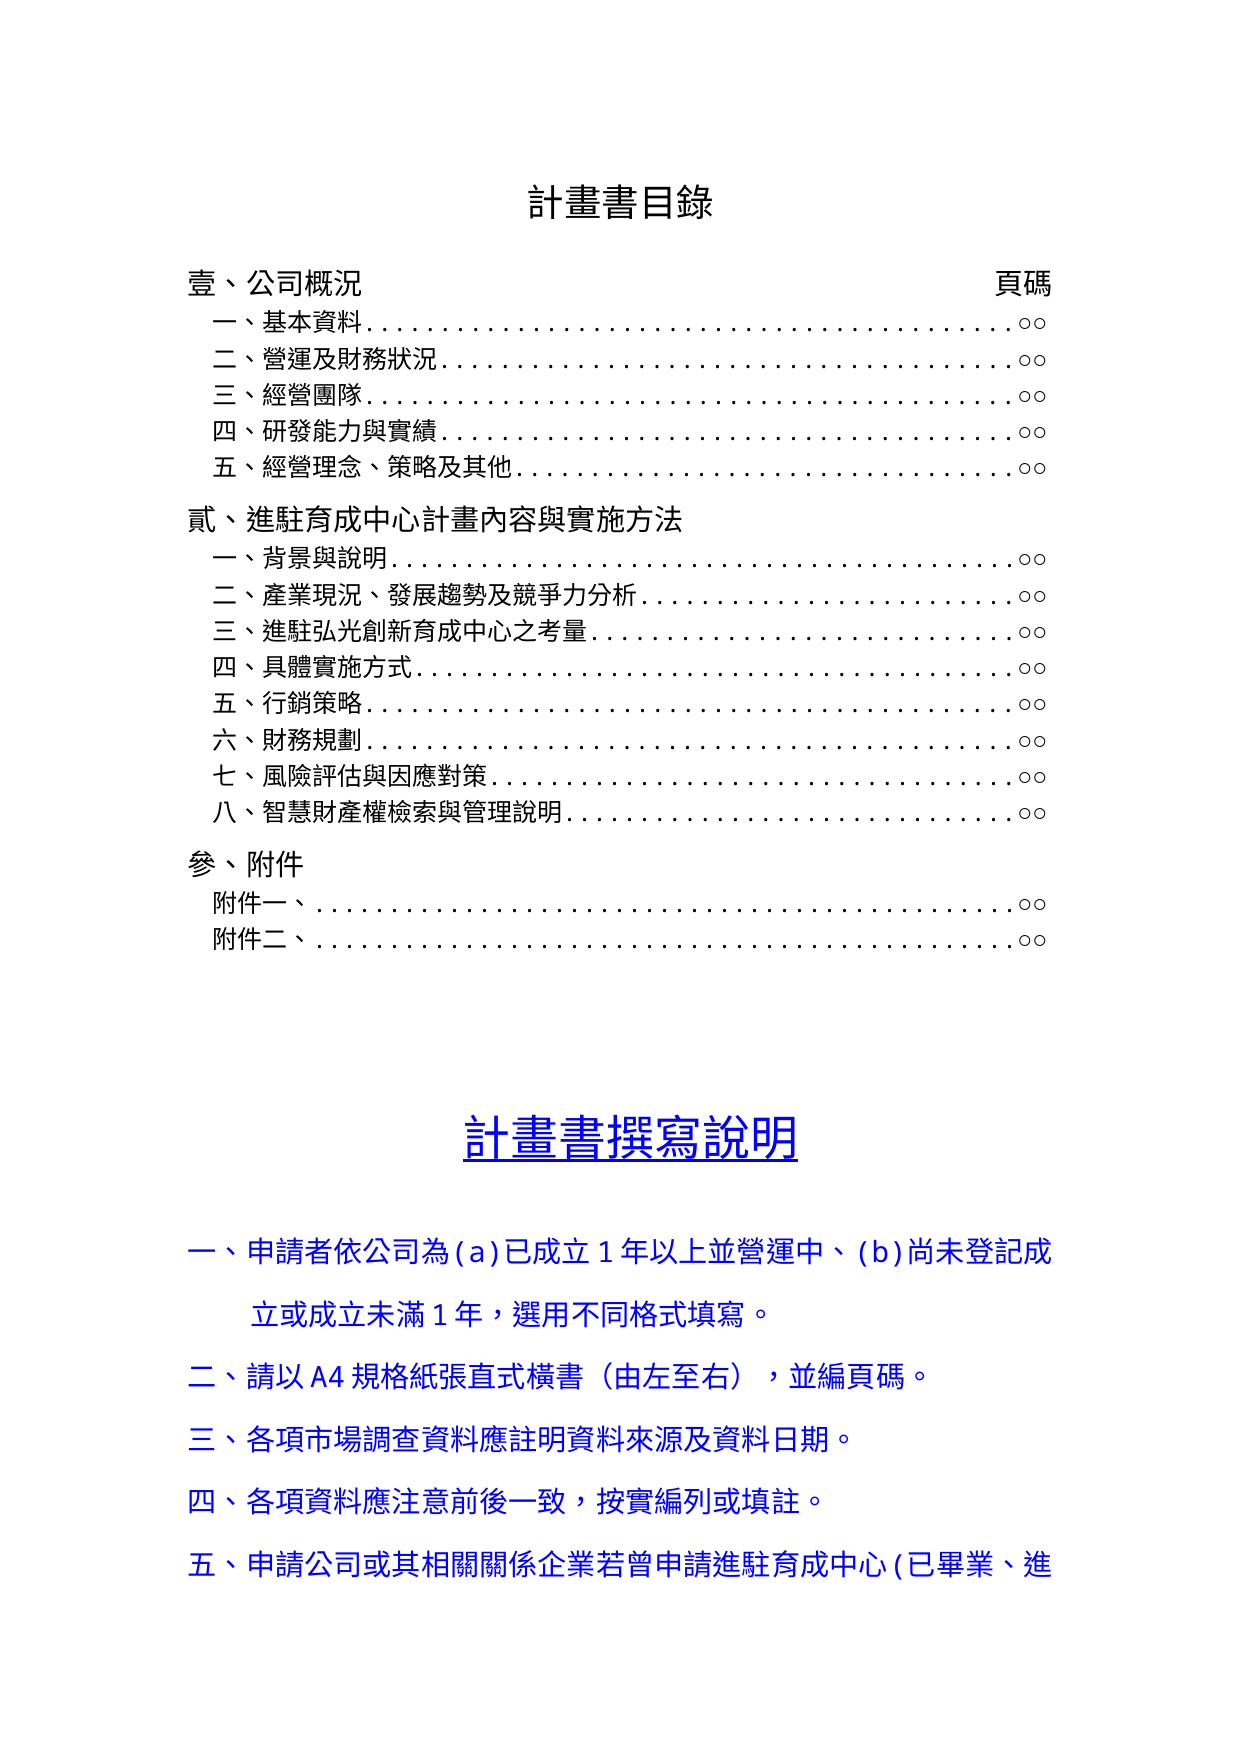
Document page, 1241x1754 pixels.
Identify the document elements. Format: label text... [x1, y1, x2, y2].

text 六、財務規劃... ○○ [212, 720, 1047, 756]
text 附件二、 ○○ [212, 920, 1047, 956]
text 四、具體實施方式 ○○ [212, 648, 1047, 684]
text 計畫書目錄 [187, 158, 1053, 221]
text 一、背景與說明 ○○ [212, 539, 1047, 575]
text 五、經營理念、策略及其他 ○○ [212, 448, 1047, 484]
text 壹、公司概況 頁碼 [187, 260, 1053, 303]
text 二、營運及財務狀況 ○○ [212, 339, 1047, 375]
text 五、申請公司或其相關關係企業若曾申請進駐育成中心(已畢業、進 [187, 1521, 1053, 1583]
text 參、附件 [187, 841, 1053, 884]
text 一、申請者依公司為(a)已成立1年以上並營運中、(b)尚未登記成立或成立未滿1年，選用不同格式填寫。 [187, 1208, 1053, 1333]
text 七、風險評估與因應對策 ○○ [212, 756, 1047, 793]
text 三、經營團隊 ○○ [212, 375, 1047, 412]
text 八、智慧財產權檢索與管理說明 ○○ [212, 793, 1047, 829]
text 三、進駐弘光創新育成中心之考量 ○○ [212, 611, 1047, 648]
text 附件一、 ○○ [212, 884, 1047, 920]
text 二、產業現況、發展趨勢及競爭力分析 ○○ [212, 575, 1047, 611]
text 三、各項市場調查資料應註明資料來源及資料日期。 [187, 1396, 1053, 1458]
text 貳、進駐育成中心計畫內容與實施方法 [187, 497, 1053, 539]
text 一、基本資料 ○○ [212, 303, 1047, 339]
text 五、行銷策略 ○○ [212, 684, 1047, 720]
text 二、請以A4規格紙張直式橫書（由左至右），並編頁碼。 [187, 1333, 1053, 1396]
text 四、各項資料應注意前後一致，按實編列或填註。 [187, 1458, 1053, 1521]
text 計畫書撰寫說明 [187, 1044, 1073, 1169]
text 四、研發能力與實績 ○○ [212, 412, 1047, 448]
